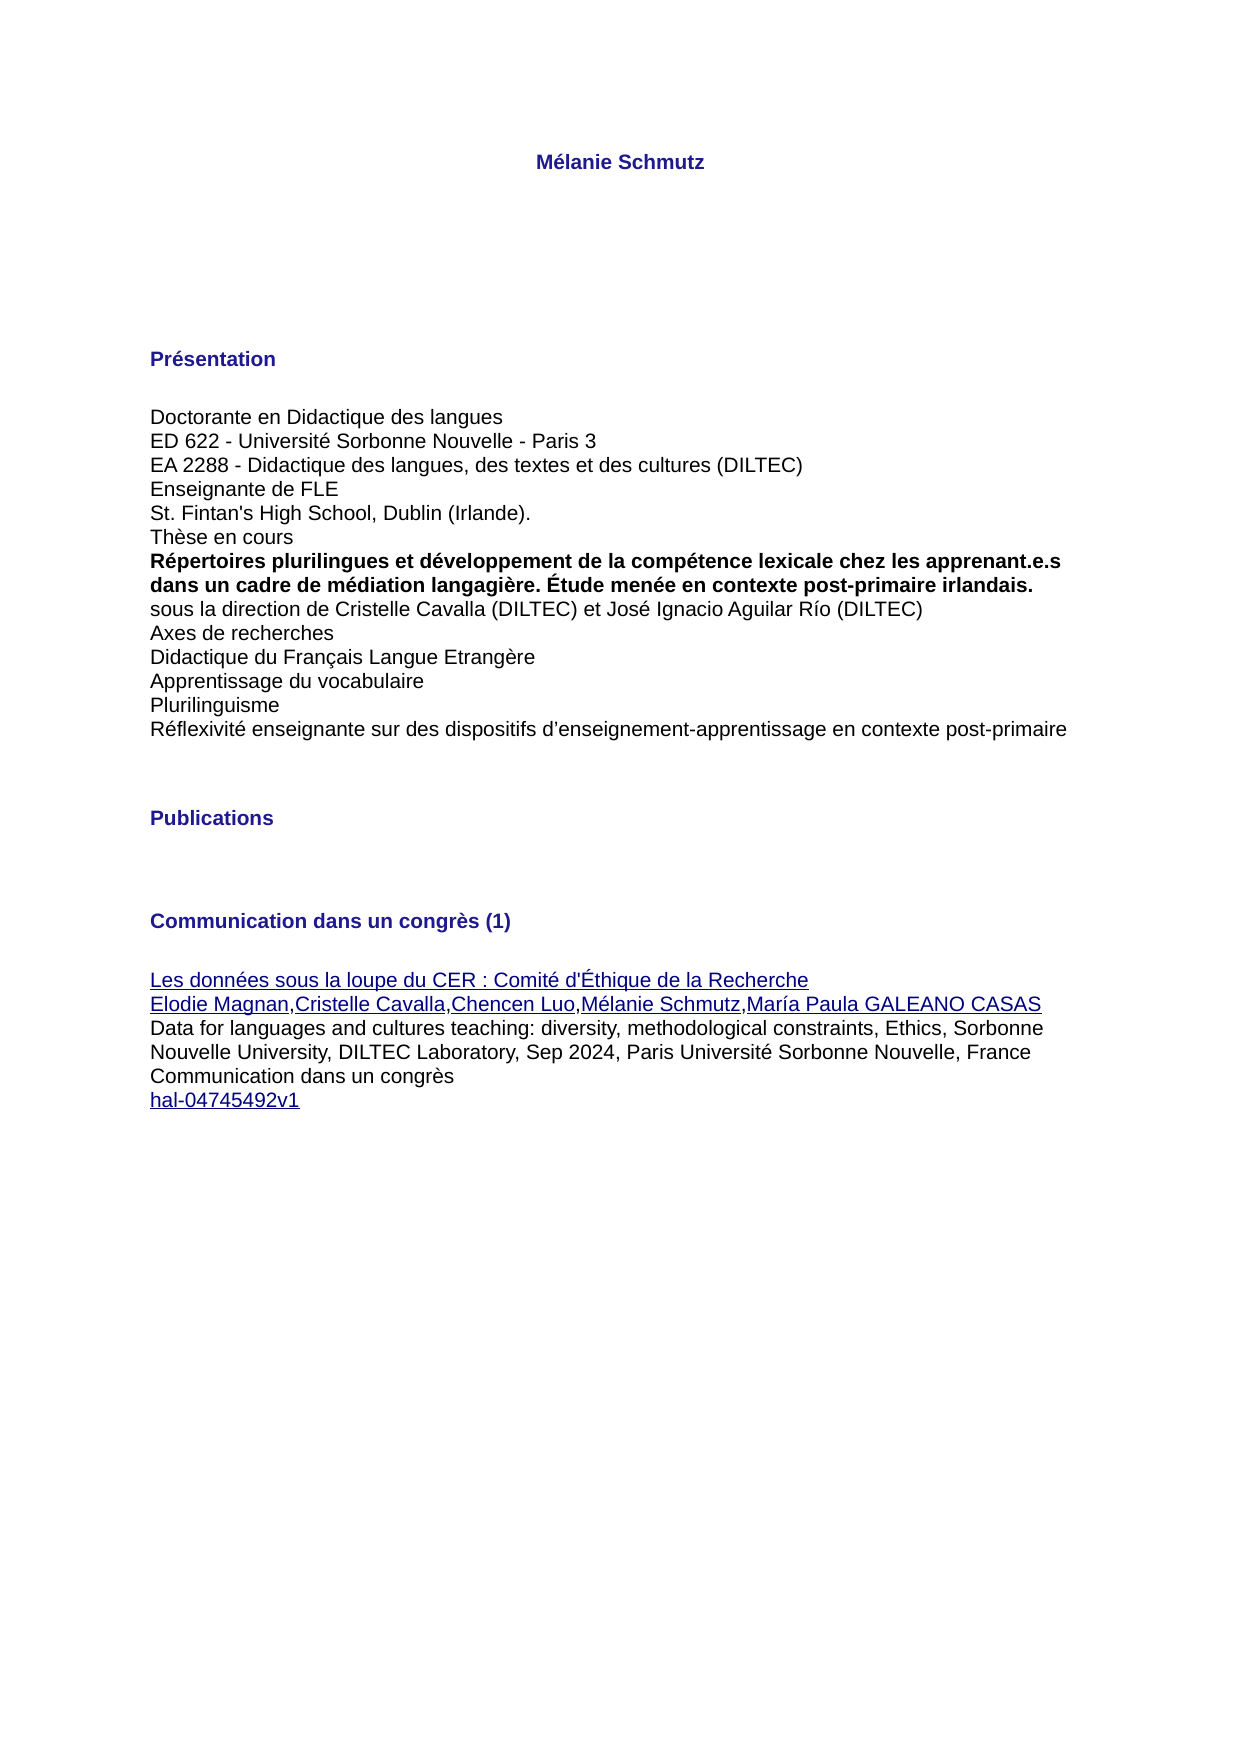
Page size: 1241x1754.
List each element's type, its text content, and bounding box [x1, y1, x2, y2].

text Didactique du Français Langue Etrangère [150, 645, 1090, 669]
text Enseignante de FLE [150, 477, 1090, 501]
text Thèse en cours [150, 525, 1090, 549]
text sous la direction de Cristelle Cavalla (DILTEC) et José Ignacio Aguilar Río (DILTEC) [150, 597, 1090, 621]
subtitle Présentation [150, 347, 1090, 371]
text Plurilinguisme [150, 693, 1090, 717]
text ED 622 - Université Sorbonne Nouvelle - Paris 3 [150, 429, 1090, 453]
subtitle Mélanie Schmutz [150, 150, 1090, 174]
text EA 2288 - Didactique des langues, des textes et des cultures (DILTEC) [150, 453, 1090, 477]
text St. Fintan's High School, Dublin (Irlande). [150, 501, 1090, 525]
text Axes de recherches [150, 621, 1090, 645]
text Répertoires plurilingues et développement de la compétence lexicale chez les apprenant.e.s dans un cadre de médiation langagière. Étude menée en contexte post-primaire irlandais. [150, 549, 1090, 597]
subtitle Communication dans un congrès (1) [150, 909, 1090, 933]
text Apprentissage du vocabulaire [150, 669, 1090, 693]
table_header Les données sous la loupe du CER : Comité d'Éthique de la Recherche Elodie Magnan,Cristelle Cavalla,Chencen Luo,Mélanie Schmutz,María Paula GALEANO CASAS Data for languages and cultures teaching: diversity, methodological constraints, Ethics, Sorbonne Nouvelle University, DILTEC Laboratory, Sep 2024, Paris Université Sorbonne Nouvelle, France Communication dans un congrès hal-04745492v1 [150, 968, 1090, 1111]
text Réflexivité enseignante sur des dispositifs d’enseignement-apprentissage en contexte post-primaire [150, 717, 1090, 741]
text Doctorante en Didactique des langues [150, 405, 1090, 429]
subtitle Publications [150, 806, 1090, 830]
